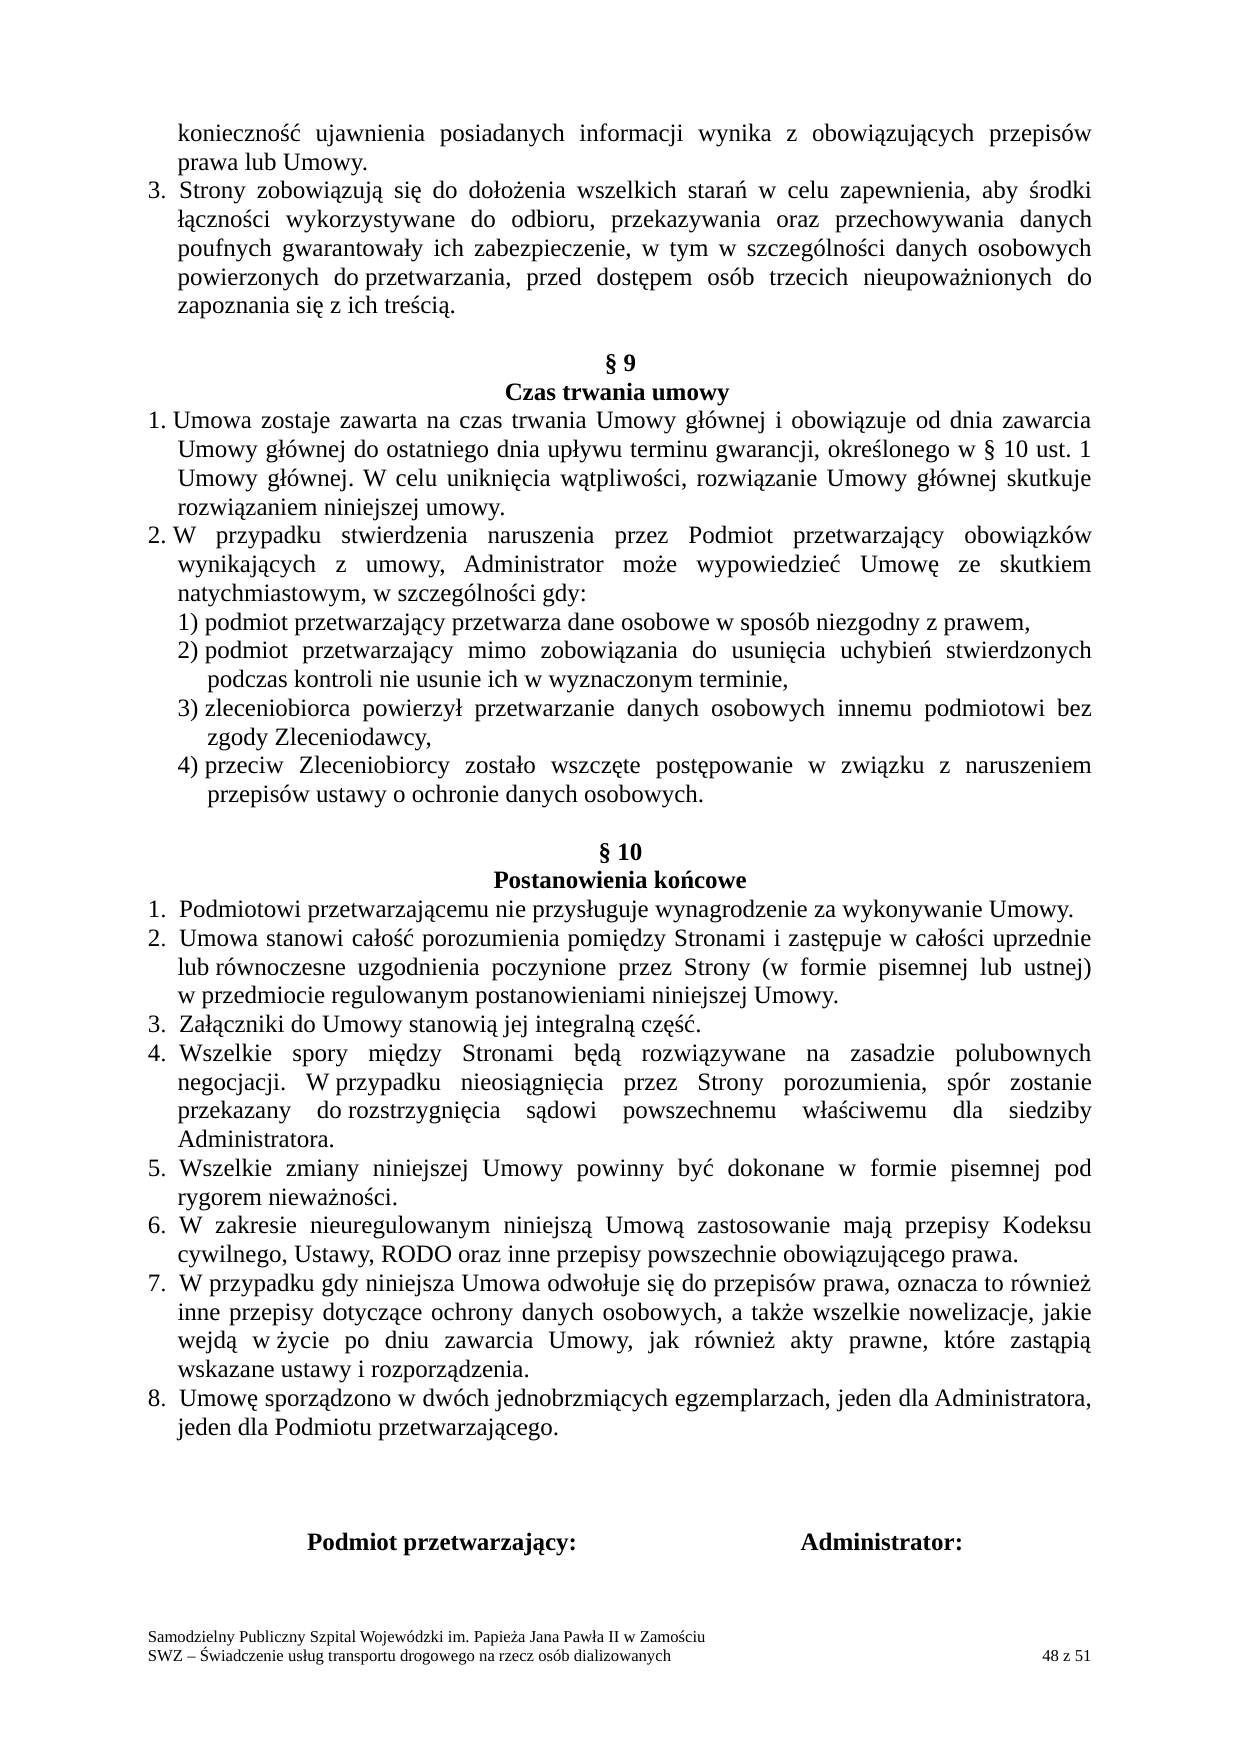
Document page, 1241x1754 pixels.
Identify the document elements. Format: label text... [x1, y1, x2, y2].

list konieczność ujawnienia posiadanych informacji wynika z obowiązujących przepisów prawa lub Umowy. [148, 118, 1092, 176]
text § 10 [148, 837, 1092, 866]
list przeciw Zleceniobiorcy zostało wszczęte postępowanie w związku z naruszeniem przepisów ustawy o ochronie danych osobowych. [177, 751, 1092, 808]
list Wszelkie spory między Stronami będą rozwiązywane na zasadzie polubownych negocjacji. W przypadku nieosiągnięcia przez Strony porozumienia, spór zostanie przekazany do rozstrzygnięcia sądowi powszechnemu właściwemu dla siedziby Administratora. [148, 1038, 1092, 1153]
list Załączniki do Umowy stanowią jej integralną część. [148, 1009, 1092, 1038]
list Umowa zostaje zawarta na czas trwania Umowy głównej i obowiązuje od dnia zawarcia Umowy głównej do ostatniego dnia upływu terminu gwarancji, określonego w § 10 ust. 1 Umowy głównej. W celu uniknięcia wątpliwości, rozwiązanie Umowy głównej skutkuje rozwiązaniem niniejszej umowy. [148, 406, 1092, 521]
list Umowę sporządzono w dwóch jednobrzmiących egzemplarzach, jeden dla Administratora, jeden dla Podmiotu przetwarzającego. [148, 1383, 1092, 1441]
list Strony zobowiązują się do dołożenia wszelkich starań w celu zapewnienia, aby środki łączności wykorzystywane do odbioru, przekazywania oraz przechowywania danych poufnych gwarantowały ich zabezpieczenie, w tym w szczególności danych osobowych powierzonych do przetwarzania, przed dostępem osób trzecich nieupoważnionych do zapoznania się z ich treścią. [148, 176, 1092, 319]
list W przypadku gdy niniejsza Umowa odwołuje się do przepisów prawa, oznacza to również inne przepisy dotyczące ochrony danych osobowych, a także wszelkie nowelizacje, jakie wejdą w życie po dniu zawarcia Umowy, jak również akty prawne, które zastąpią wskazane ustawy i rozporządzenia. [148, 1268, 1092, 1383]
text Czas trwania umowy [148, 377, 1092, 406]
list Podmiotowi przetwarzającemu nie przysługuje wynagrodzenie za wykonywanie Umowy. [148, 894, 1092, 923]
text Podmiot przetwarzający: Administrator: [148, 1527, 1122, 1556]
text § 9 [148, 348, 1092, 377]
list Umowa stanowi całość porozumienia pomiędzy Stronami i zastępuje w całości uprzednie lub równoczesne uzgodnienia poczynione przez Strony (w formie pisemnej lub ustnej) w przedmiocie regulowanym postanowieniami niniejszej Umowy. [148, 923, 1092, 1009]
text Postanowienia końcowe [148, 866, 1092, 894]
list W zakresie nieuregulowanym niniejszą Umową zastosowanie mają przepisy Kodeksu cywilnego, Ustawy, RODO oraz inne przepisy powszechnie obowiązującego prawa. [148, 1211, 1092, 1268]
list podmiot przetwarzający przetwarza dane osobowe w sposób niezgodny z prawem, [177, 607, 1092, 636]
list zleceniobiorca powierzył przetwarzanie danych osobowych innemu podmiotowi bez zgody Zleceniodawcy, [177, 693, 1092, 751]
list podmiot przetwarzający mimo zobowiązania do usunięcia uchybień stwierdzonych podczas kontroli nie usunie ich w wyznaczonym terminie, [177, 636, 1092, 693]
list W przypadku stwierdzenia naruszenia przez Podmiot przetwarzający obowiązków wynikających z umowy, Administrator może wypowiedzieć Umowę ze skutkiem natychmiastowym, w szczególności gdy: [148, 521, 1092, 607]
list Wszelkie zmiany niniejszej Umowy powinny być dokonane w formie pisemnej pod rygorem nieważności. [148, 1153, 1092, 1211]
